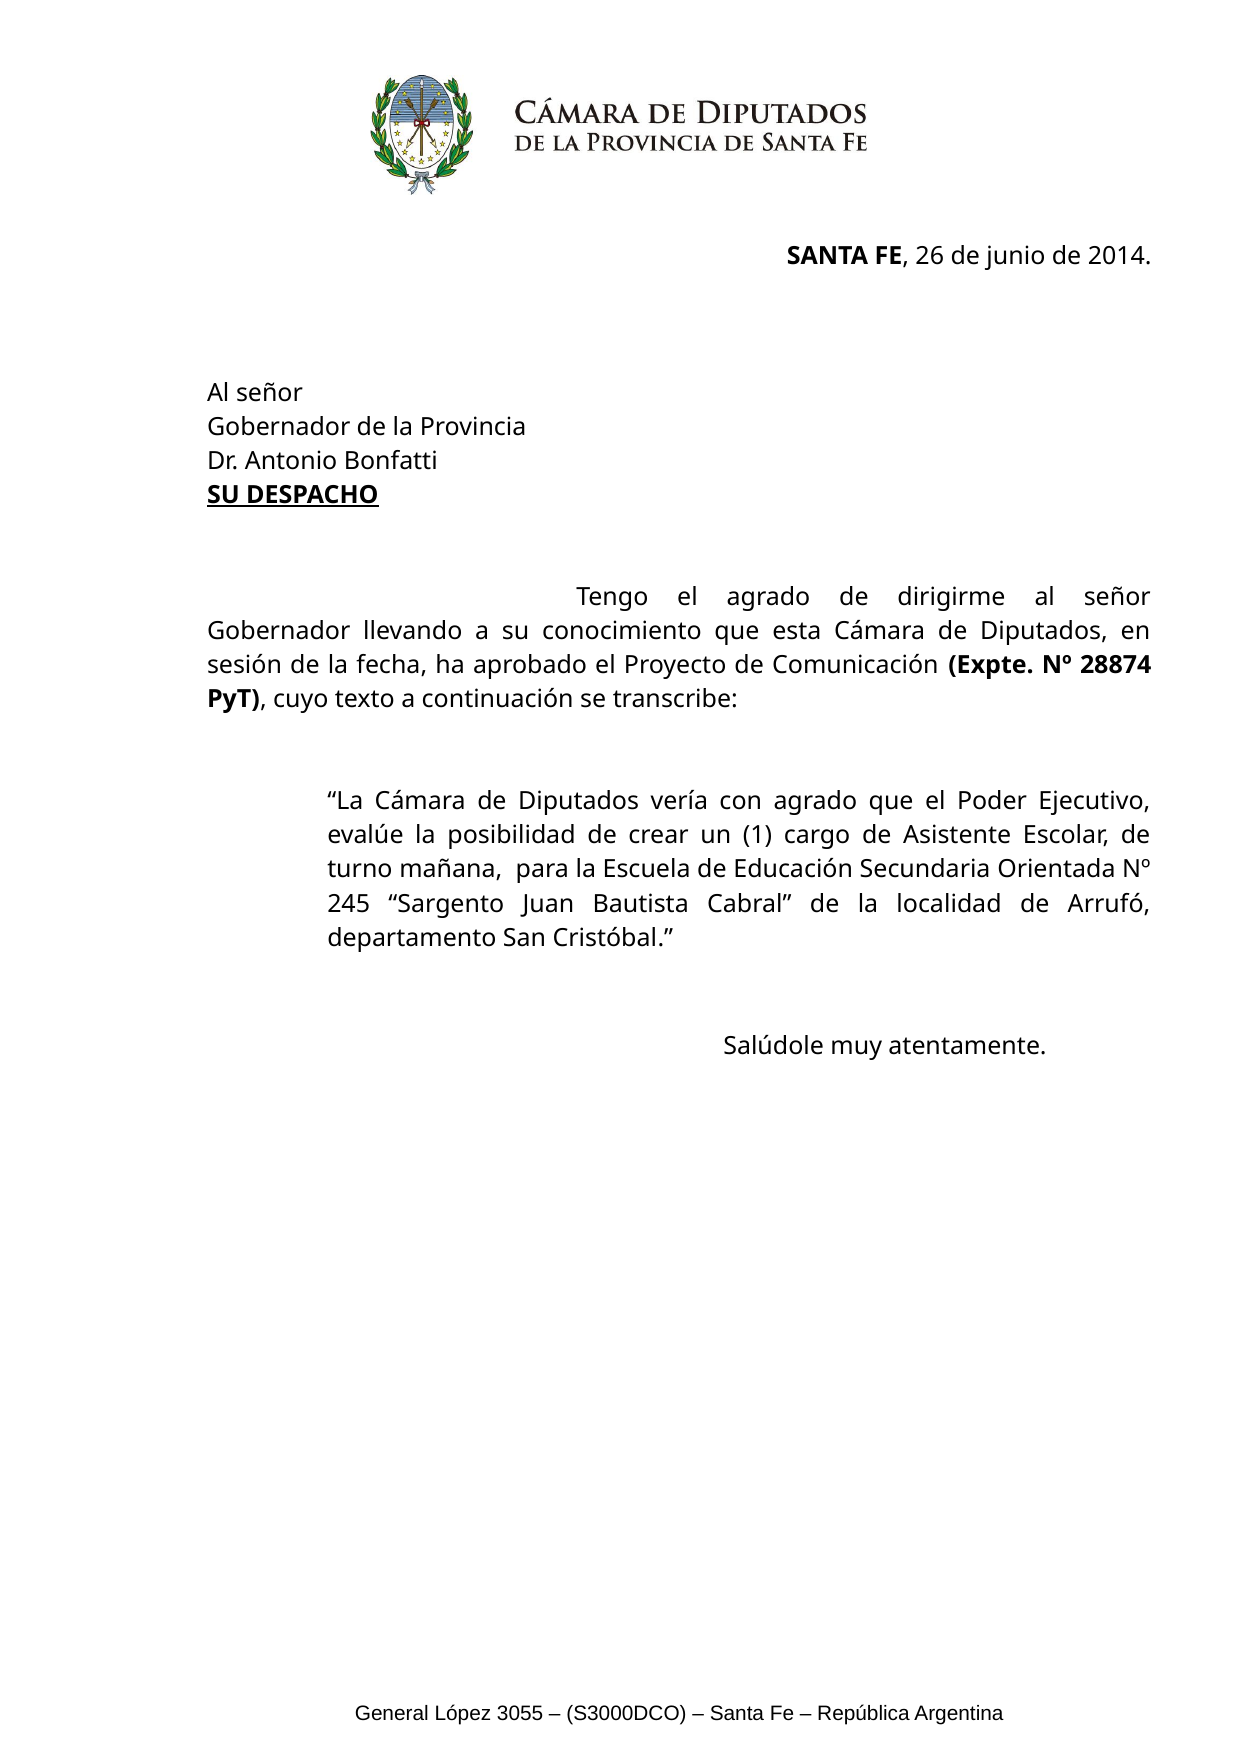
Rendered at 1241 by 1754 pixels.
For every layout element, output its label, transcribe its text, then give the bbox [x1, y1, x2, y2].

picture [370, 75, 867, 199]
text Dr. Antonio Bonfatti [207, 442, 1152, 476]
text Tengo el agrado de dirigirme al señor Gobernador llevando a su conocimiento que esta Cámara de Diputados, en sesión de la fecha, ha aprobado el Proyecto de Comunicación (Expte. Nº 28874 PyT), cuyo texto a continuación se transcribe: [207, 579, 1152, 715]
text Gobernador de la Provincia [207, 408, 1152, 442]
text Al señor [207, 374, 1152, 408]
text Salúdole muy atentamente. [649, 1027, 1152, 1061]
text SU DESPACHO [207, 476, 1152, 511]
text “La Cámara de Diputados vería con agrado que el Poder Ejecutivo, evalúe la posibilidad de crear un (1) cargo de Asistente Escolar, de turno mañana, para la Escuela de Educación Secundaria Orientada Nº 245 “Sargento Juan Bautista Cabral” de la localidad de Arrufó, departamento San Cristóbal.” [327, 783, 1152, 953]
text SANTA FE, 26 de junio de 2014. [207, 238, 1152, 272]
